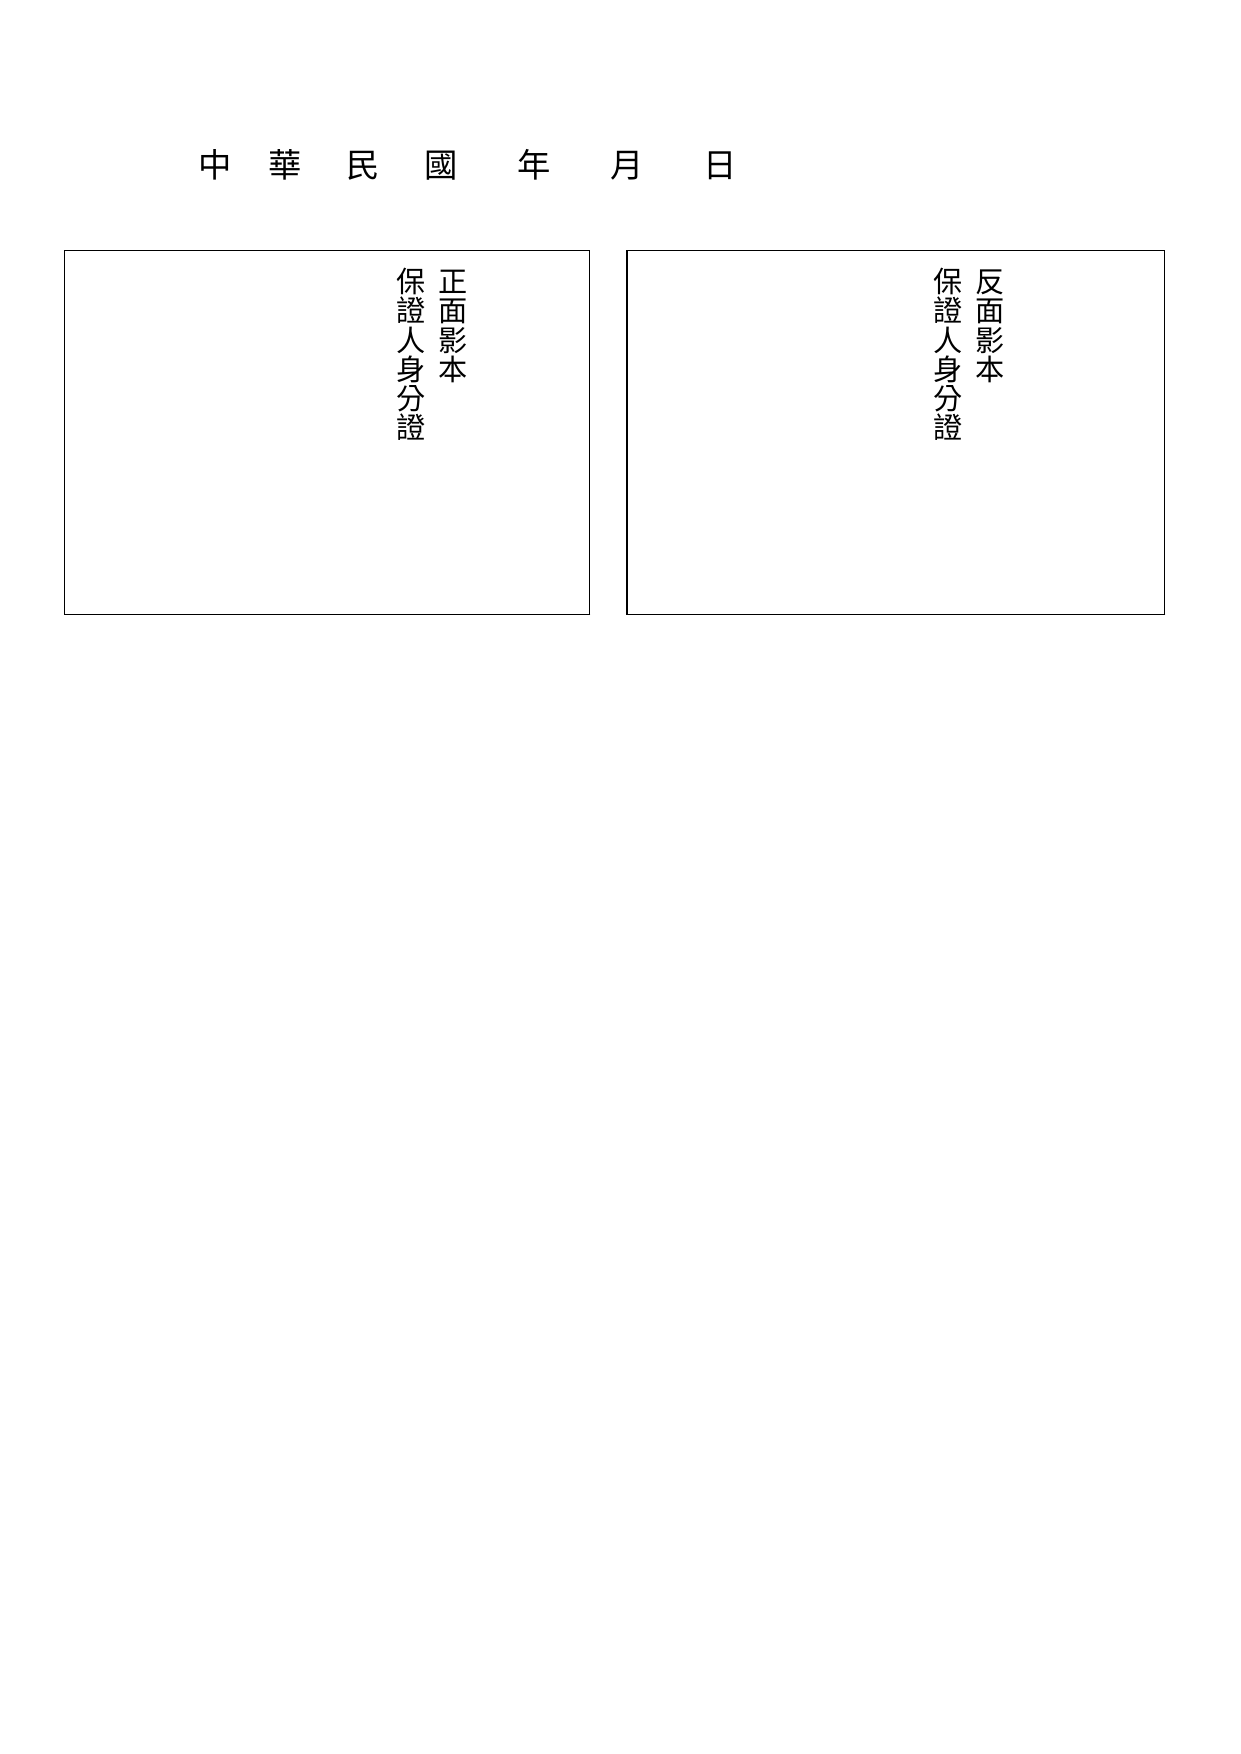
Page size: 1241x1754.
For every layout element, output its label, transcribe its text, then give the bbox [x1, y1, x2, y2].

text 保證人身分證 [389, 267, 432, 598]
text 中 華 民 國 年 月 日 [198, 126, 1122, 201]
text 正面影本 [432, 267, 474, 598]
text 反面影本 [969, 267, 1012, 598]
text 保證人身分證 [927, 267, 969, 598]
